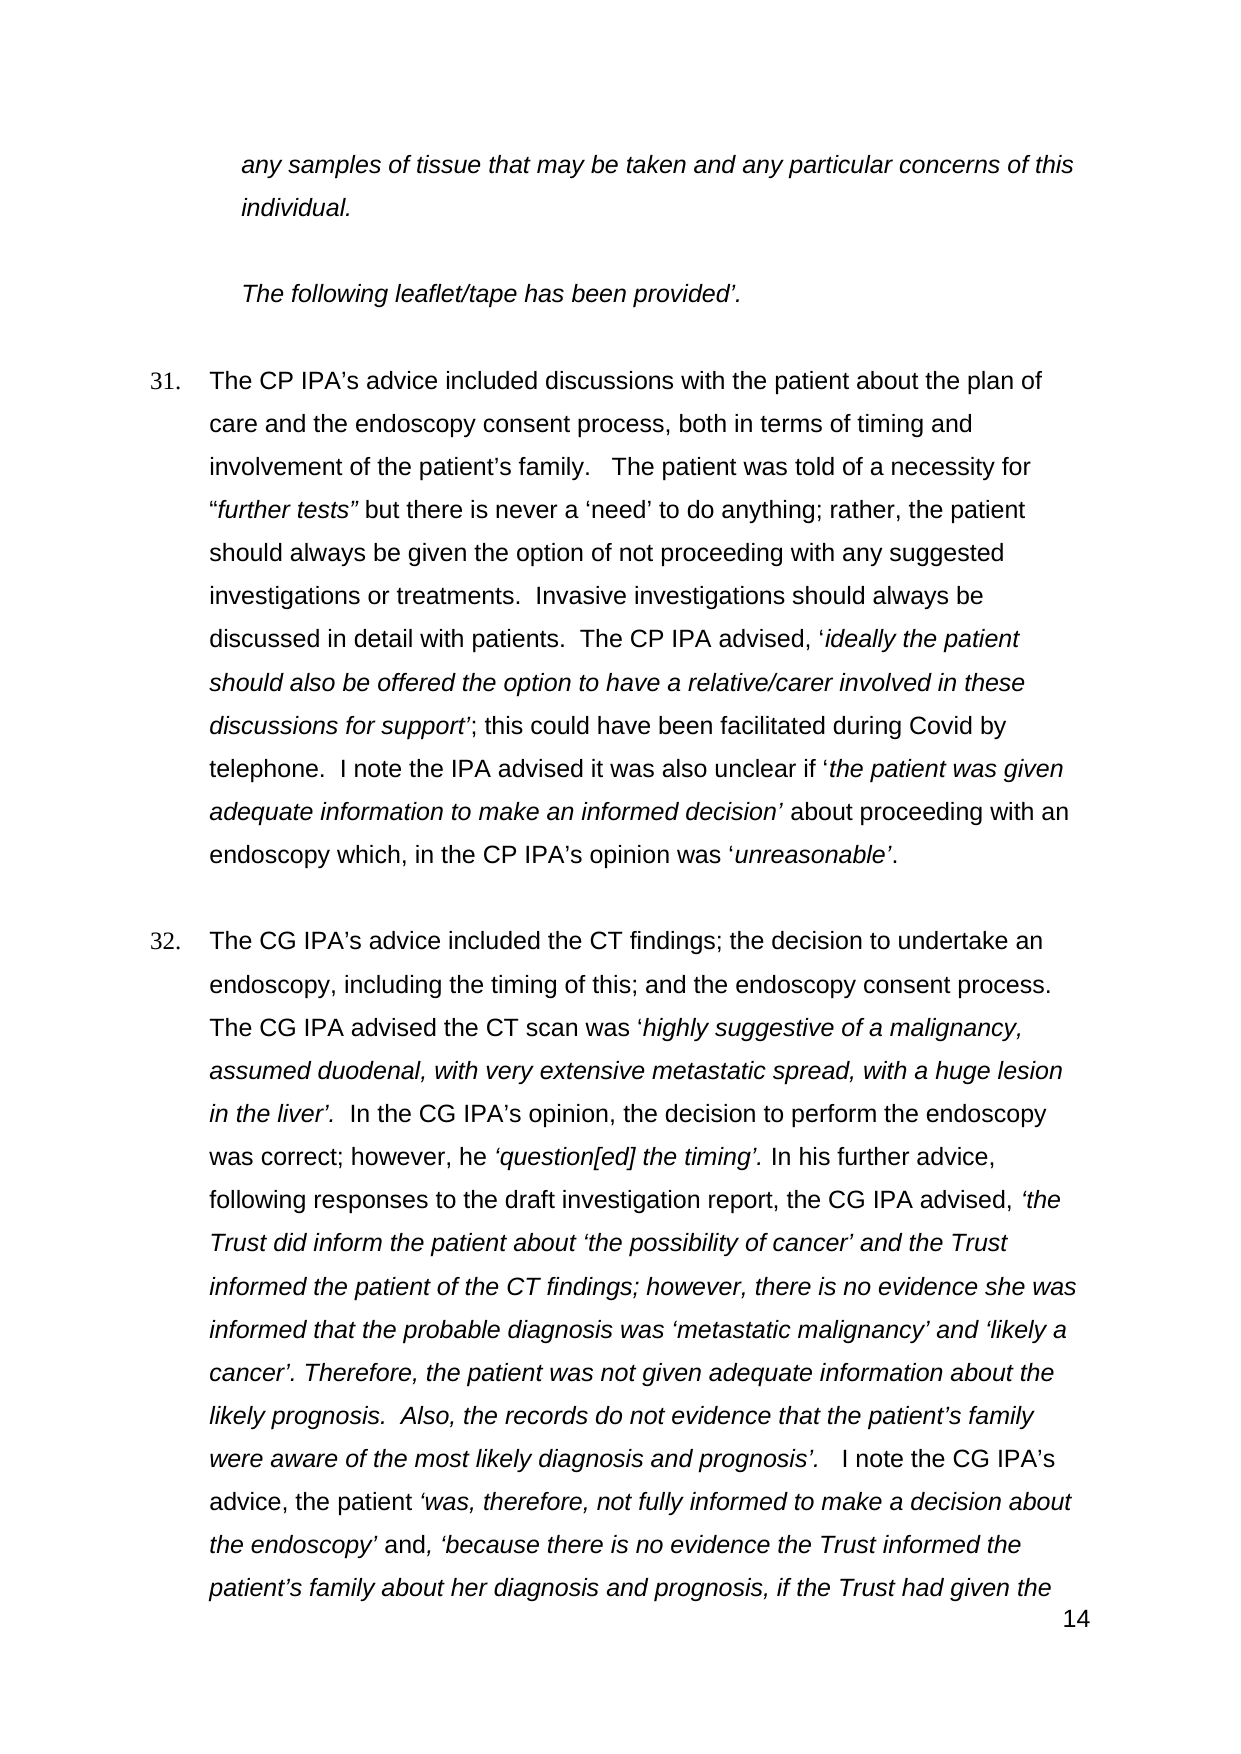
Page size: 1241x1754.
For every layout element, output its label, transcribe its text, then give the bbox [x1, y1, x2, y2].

text The following leaflet/tape has been provided’. [241, 279, 1090, 308]
list The CP IPA’s advice included discussions with the patient about the plan of care and the endoscopy consent process, both in terms of timing and involvement of the patient’s family. The patient was told of a necessity for “further tests” but there is never a ‘need’ to do anything; rather, the patient should always be given the option of not proceeding with any suggested investigations or treatments. Invasive investigations should always be discussed in detail with patients. The CP IPA advised, ‘ideally the patient should also be offered the option to have a relative/carer involved in these discussions for support’; this could have been facilitated during Covid by telephone. I note the IPA advised it was also unclear if ‘the patient was given adequate information to make an informed decision’ about proceeding with an endoscopy which, in the CP IPA’s opinion was ‘unreasonable’. [150, 366, 1090, 869]
text any samples of tissue that may be taken and any particular concerns of this individual. [241, 150, 1090, 222]
list The CG IPA’s advice included the CT findings; the decision to undertake an endoscopy, including the timing of this; and the endoscopy consent process. The CG IPA advised the CT scan was ‘highly suggestive of a malignancy, assumed duodenal, with very extensive metastatic spread, with a huge lesion in the liver’. In the CG IPA’s opinion, the decision to perform the endoscopy was correct; however, he ‘question[ed] the timing’. In his further advice, following responses to the draft investigation report, the CG IPA advised, ‘the Trust did inform the patient about ‘the possibility of cancer’ and the Trust informed the patient of the CT findings; however, there is no evidence she was informed that the probable diagnosis was ‘metastatic malignancy’ and ‘likely a cancer’. Therefore, the patient was not given adequate information about the likely prognosis. Also, the records do not evidence that the patient’s family were aware of the most likely diagnosis and prognosis’. I note the CG IPA’s advice, the patient ‘was, therefore, not fully informed to make a decision about the endoscopy’ and, ‘because there is no evidence the Trust informed the patient’s family about her diagnosis and prognosis, if the Trust had given the [150, 926, 1090, 1602]
